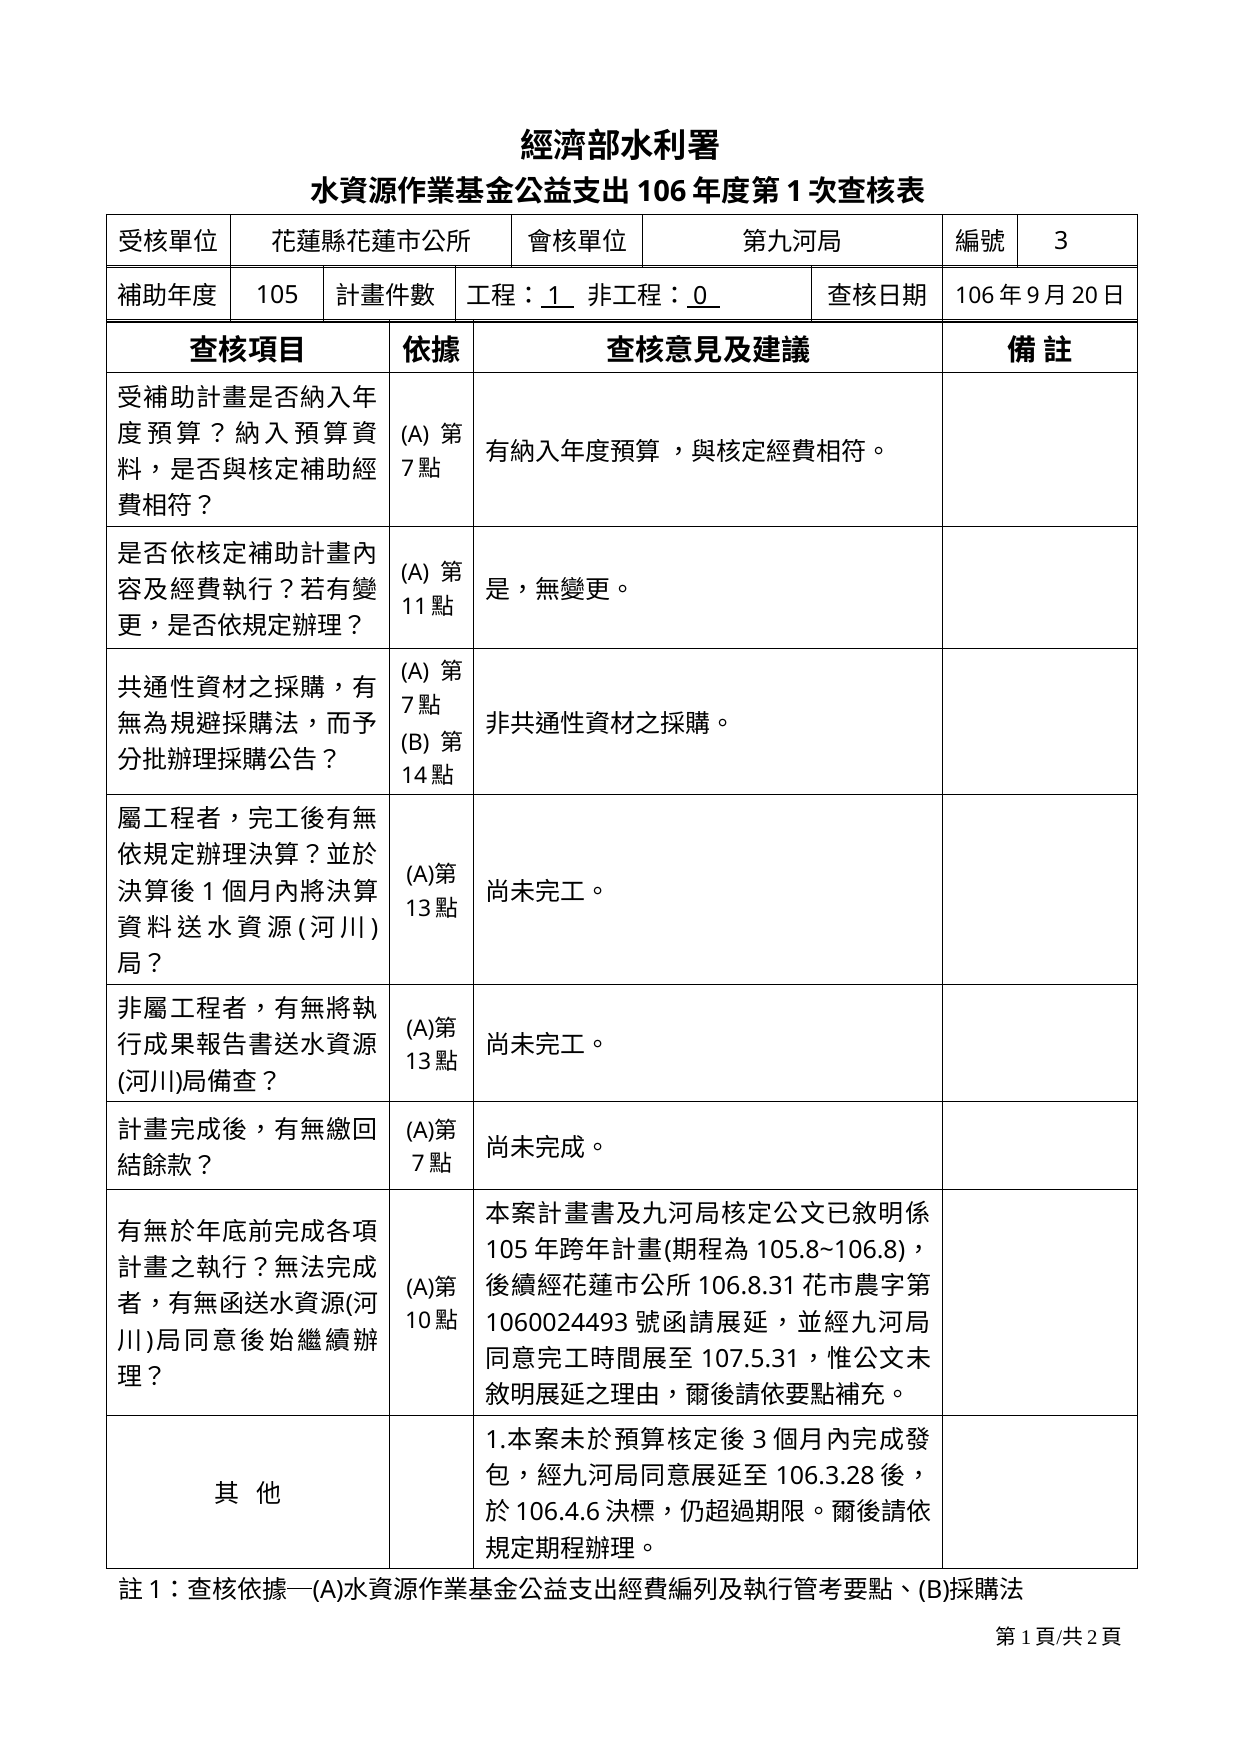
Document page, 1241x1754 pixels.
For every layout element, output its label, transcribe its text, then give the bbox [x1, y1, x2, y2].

table_cell 補助年度 [107, 268, 230, 319]
table_cell 105 [231, 268, 323, 319]
table_cell (A)第11點 [390, 527, 473, 648]
table_cell 備 註 [943, 323, 1137, 372]
table_cell 屬工程者，完工後有無依規定辦理決算？並於決算後1個月內將決算資料送水資源(河川)局？ [107, 795, 389, 984]
table_header 3 [1018, 215, 1137, 265]
table_header 編號 [943, 215, 1017, 265]
table_cell 是，無變更。 [474, 527, 942, 648]
table_cell [943, 985, 1137, 1101]
table_cell 尚未完工。 [474, 795, 942, 984]
table_cell 是否依核定補助計畫內容及經費執行？若有變更，是否依規定辦理？ [107, 527, 389, 648]
table_header 會核單位 [512, 215, 642, 265]
table_cell 依據 [390, 323, 473, 372]
table_cell 非屬工程者，有無將執行成果報告書送水資源(河川)局備查？ [107, 985, 389, 1101]
table_cell 本案計畫書及九河局核定公文已敘明係105年跨年計畫(期程為105.8~106.8)，後續經花蓮市公所106.8.31花市農字第1060024493號函請展延，並經九河局同意完工時間展至107.5.31，惟公文未敘明展延之理由，爾後請依要點補充。 [474, 1190, 942, 1414]
table_cell (A)第7點 [390, 1102, 473, 1188]
table_cell 工程： 1 非工程： 0 [456, 268, 811, 319]
table_cell 有無於年底前完成各項計畫之執行？無法完成者，有無函送水資源(河川)局同意後始繼續辦理？ [107, 1190, 389, 1414]
table_cell [943, 1102, 1137, 1188]
table_header 第九河局 [643, 215, 942, 265]
text 經濟部水利署 [118, 119, 1122, 167]
table_cell [943, 1190, 1137, 1414]
table_cell 106年9月20日 [943, 268, 1137, 319]
table_cell 共通性資材之採購，有無為規避採購法，而予分批辦理採購公告？ [107, 649, 389, 794]
table_cell [943, 795, 1137, 984]
table_cell (A)第13點 [390, 795, 473, 984]
table_cell 查核項目 [107, 323, 389, 372]
table_cell (A)第13點 [390, 985, 473, 1101]
table_cell (A)第10點 [390, 1190, 473, 1414]
table_cell 尚未完成。 [474, 1102, 942, 1188]
table_cell [943, 1416, 1137, 1568]
table_cell 查核意見及建議 [474, 323, 942, 372]
text 註1：查核依據─(A)水資源作業基金公益支出經費編列及執行管考要點、(B)採購法 [118, 1569, 1122, 1607]
table_cell 受補助計畫是否納入年度預算？納入預算資料，是否與核定補助經費相符？ [107, 373, 389, 526]
text 水資源作業基金公益支出106年度第1次查核表 [118, 167, 1122, 210]
table_header 受核單位 [107, 215, 230, 265]
table_cell [943, 527, 1137, 648]
table_cell 計畫完成後，有無繳回結餘款？ [107, 1102, 389, 1188]
table_cell [943, 373, 1137, 526]
table_header 花蓮縣花蓮市公所 [231, 215, 511, 265]
table_cell (A)第7點 [390, 373, 473, 526]
table_cell 其 他 [107, 1416, 389, 1568]
table_cell 計畫件數 [324, 268, 455, 319]
table_cell 1.本案未於預算核定後3個月內完成發包，經九河局同意展延至106.3.28後，於106.4.6決標，仍超過期限。爾後請依規定期程辦理。 [474, 1416, 942, 1568]
table_cell 查核日期 [812, 268, 942, 319]
table_cell [390, 1416, 473, 1568]
table_cell [943, 649, 1137, 794]
table_cell (A)第7點 (B)第14點 [390, 649, 473, 794]
table_cell 非共通性資材之採購。 [474, 649, 942, 794]
table_cell 有納入年度預算 ，與核定經費相符。 [474, 373, 942, 526]
table_cell 尚未完工。 [474, 985, 942, 1101]
